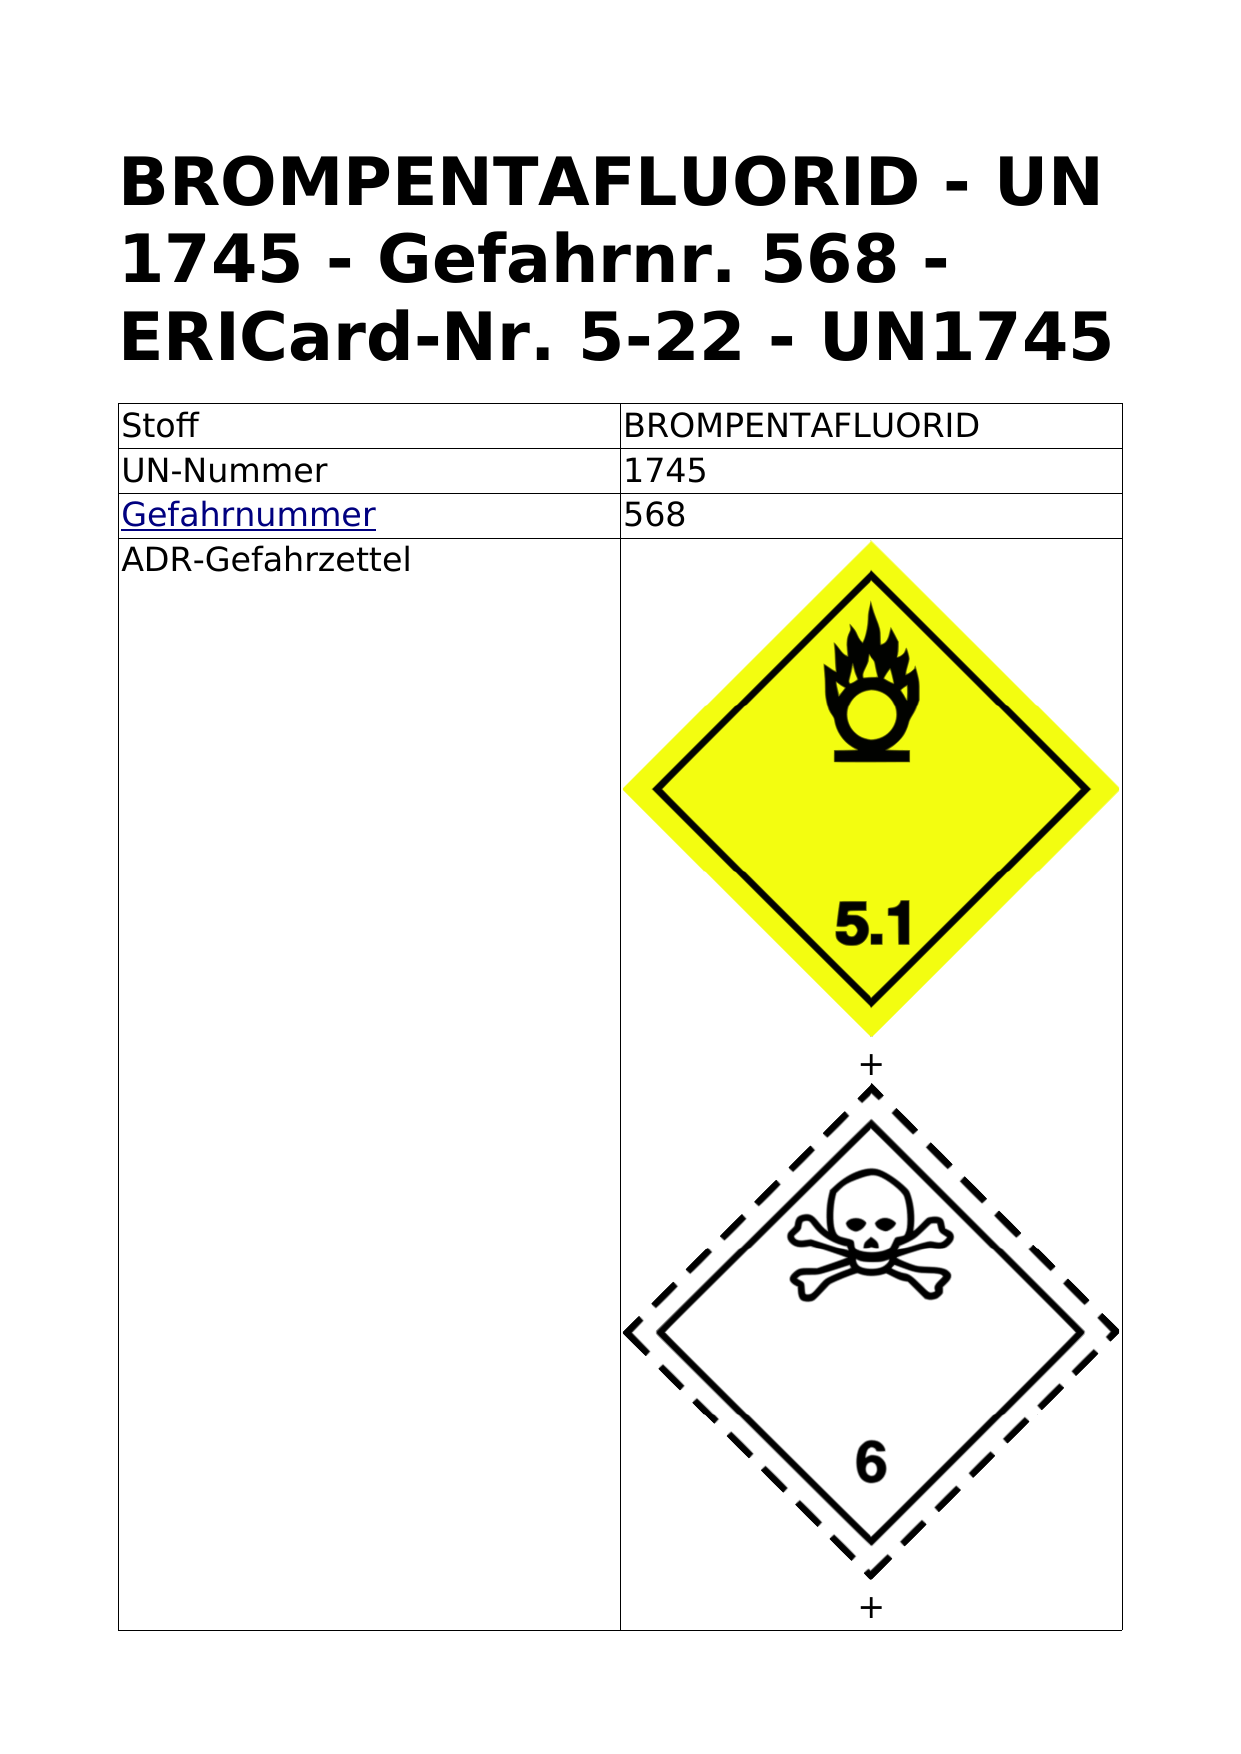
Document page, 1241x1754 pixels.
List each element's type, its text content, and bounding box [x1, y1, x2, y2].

subtitle BROMPENTAFLUORID - UN 1745 - Gefahrnr. 568 - ERICard-Nr. 5-22 - UN1745 [118, 143, 1122, 376]
table_cell 568 [621, 494, 1122, 538]
table_cell UN-Nummer [119, 449, 620, 493]
table_cell Gefahrnummer [119, 494, 620, 538]
picture [622, 1083, 1120, 1580]
table_cell 1745 [621, 449, 1122, 493]
table_header Stoff [119, 404, 620, 448]
picture [622, 540, 1120, 1037]
table_header BROMPENTAFLUORID [621, 404, 1122, 448]
table_cell ADR-Gefahrzettel [119, 539, 620, 1629]
table_cell + + [621, 539, 1122, 1629]
